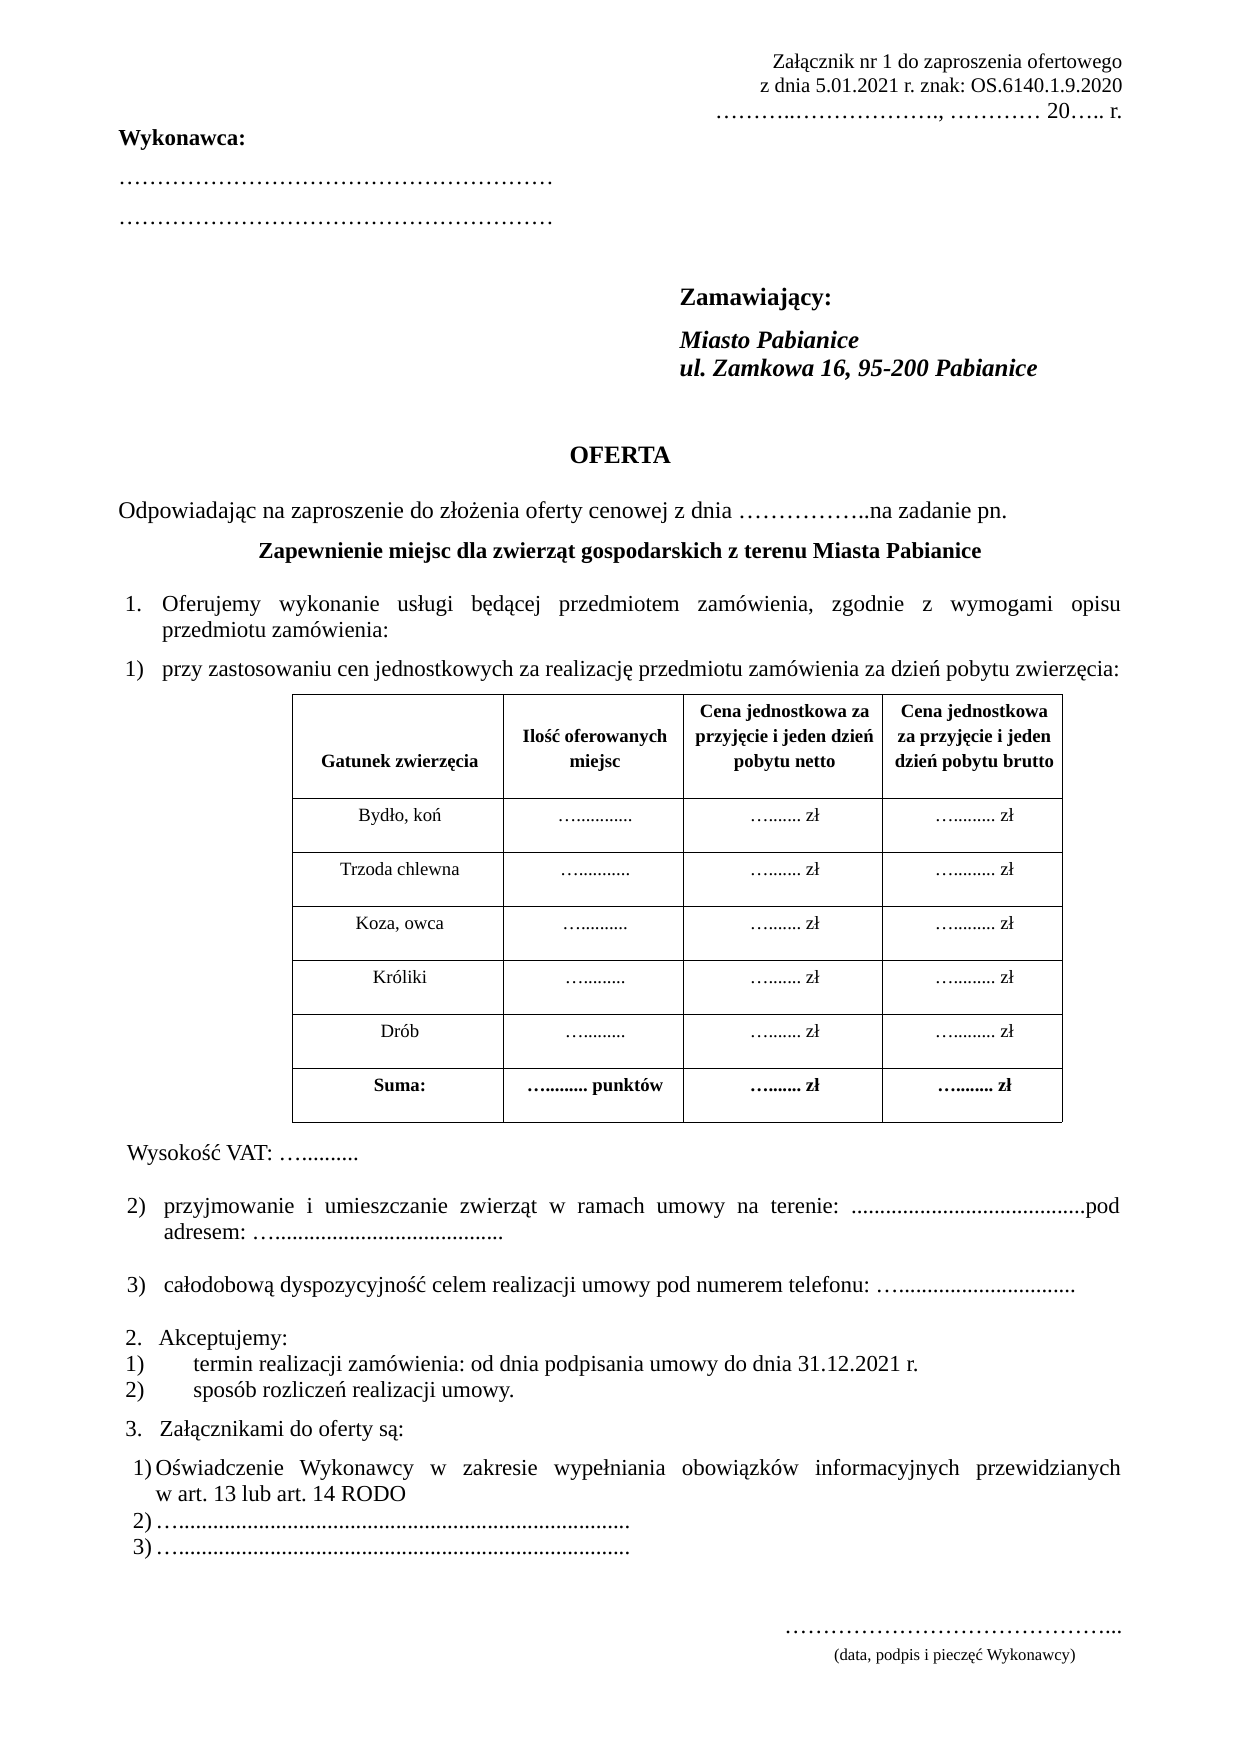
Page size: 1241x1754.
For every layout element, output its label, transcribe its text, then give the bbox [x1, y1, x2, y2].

table_header Ilość oferowanych miejsc [504, 695, 683, 798]
text 2) przyjmowanie i umieszczanie zwierząt w ramach umowy na terenie: .........................................pod adresem: …........................................ [127, 1192, 1122, 1245]
table_header Gatunek zwierzęcia [293, 695, 503, 798]
table_cell …......... punktów [504, 1069, 683, 1122]
text Odpowiadając na zaproszenie do złożenia oferty cenowej z dnia ……………..na zadanie pn. [118, 496, 1122, 524]
text ………………………………………………… [118, 203, 1122, 229]
list termin realizacji zamówienia: od dnia podpisania umowy do dnia 31.12.2021 r. [125, 1350, 1122, 1377]
table_cell Trzoda chlewna [293, 853, 503, 906]
text Załącznik nr 1 do zaproszenia ofertowego [118, 49, 1122, 73]
list …............................................................................... [133, 1507, 1122, 1533]
text 1) przy zastosowaniu cen jednostkowych za realizację przedmiotu zamówienia za dzień pobytu zwierzęcia: [124, 655, 1122, 682]
text Zamawiający: [118, 282, 1122, 310]
table_cell …......... zł [883, 1015, 1062, 1068]
table_header Cena jednostkowa za przyjęcie i jeden dzień pobytu netto [684, 695, 882, 798]
table_cell …......... [504, 961, 683, 1014]
text ………………………………………………… [118, 163, 1122, 189]
text OFERTA [118, 440, 1122, 468]
table_cell …....... zł [684, 907, 882, 960]
table_cell …....... zł [684, 961, 882, 1014]
table_cell …......... [504, 1015, 683, 1068]
table_cell …............ [504, 799, 683, 852]
list 3. Załącznikami do oferty są: [125, 1415, 1122, 1441]
text ……………………………………... [118, 1612, 1122, 1639]
table_cell …........ zł [883, 1069, 1062, 1122]
list Oferujemy wykonanie usługi będącej przedmiotem zamówienia, zgodnie z wymogami opisu przedmiotu zamówienia: [124, 590, 1122, 643]
list Oświadczenie Wykonawcy w zakresie wypełniania obowiązków informacyjnych przewidzianych w art. 13 lub art. 14 RODO [133, 1454, 1122, 1507]
table_cell Bydło, koń [293, 799, 503, 852]
table_cell …....... zł [684, 853, 882, 906]
text (data, podpis i pieczęć Wykonawcy) [118, 1639, 1122, 1665]
text z dnia 5.01.2021 r. znak: OS.6140.1.9.2020 [118, 73, 1122, 97]
list sposób rozliczeń realizacji umowy. [125, 1377, 1122, 1403]
table_cell Koza, owca [293, 907, 503, 960]
table_cell Suma: [293, 1069, 503, 1122]
table_cell …......... zł [883, 907, 1062, 960]
text ………..………………., ………… 20….. r. [118, 97, 1122, 124]
table_header Cena jednostkowa za przyjęcie i jeden dzień pobytu brutto [883, 695, 1062, 798]
text ul. Zamkowa 16, 95-200 Pabianice [118, 353, 1122, 382]
table_cell …....... zł [684, 799, 882, 852]
text Miasto Pabianice [118, 325, 1122, 353]
text 3) całodobową dyspozycyjność celem realizacji umowy pod numerem telefonu: …............................... [127, 1271, 1122, 1297]
text Wykonawca: [118, 124, 1122, 150]
table_cell Drób [293, 1015, 503, 1068]
table_cell …......... zł [883, 961, 1062, 1014]
table_cell …....... zł [684, 1069, 882, 1122]
table_cell …......... zł [883, 799, 1062, 852]
table_cell Króliki [293, 961, 503, 1014]
table_cell …......... zł [883, 853, 1062, 906]
text Wysokość VAT: ….......... [127, 1139, 1122, 1166]
table_cell ….......... [504, 907, 683, 960]
table_cell …........... [504, 853, 683, 906]
text Zapewnienie miejsc dla zwierząt gospodarskich z terenu Miasta Pabianice [118, 537, 1122, 564]
list 2. Akceptujemy: [125, 1324, 1122, 1350]
table_cell …....... zł [684, 1015, 882, 1068]
list …............................................................................... [133, 1533, 1122, 1559]
